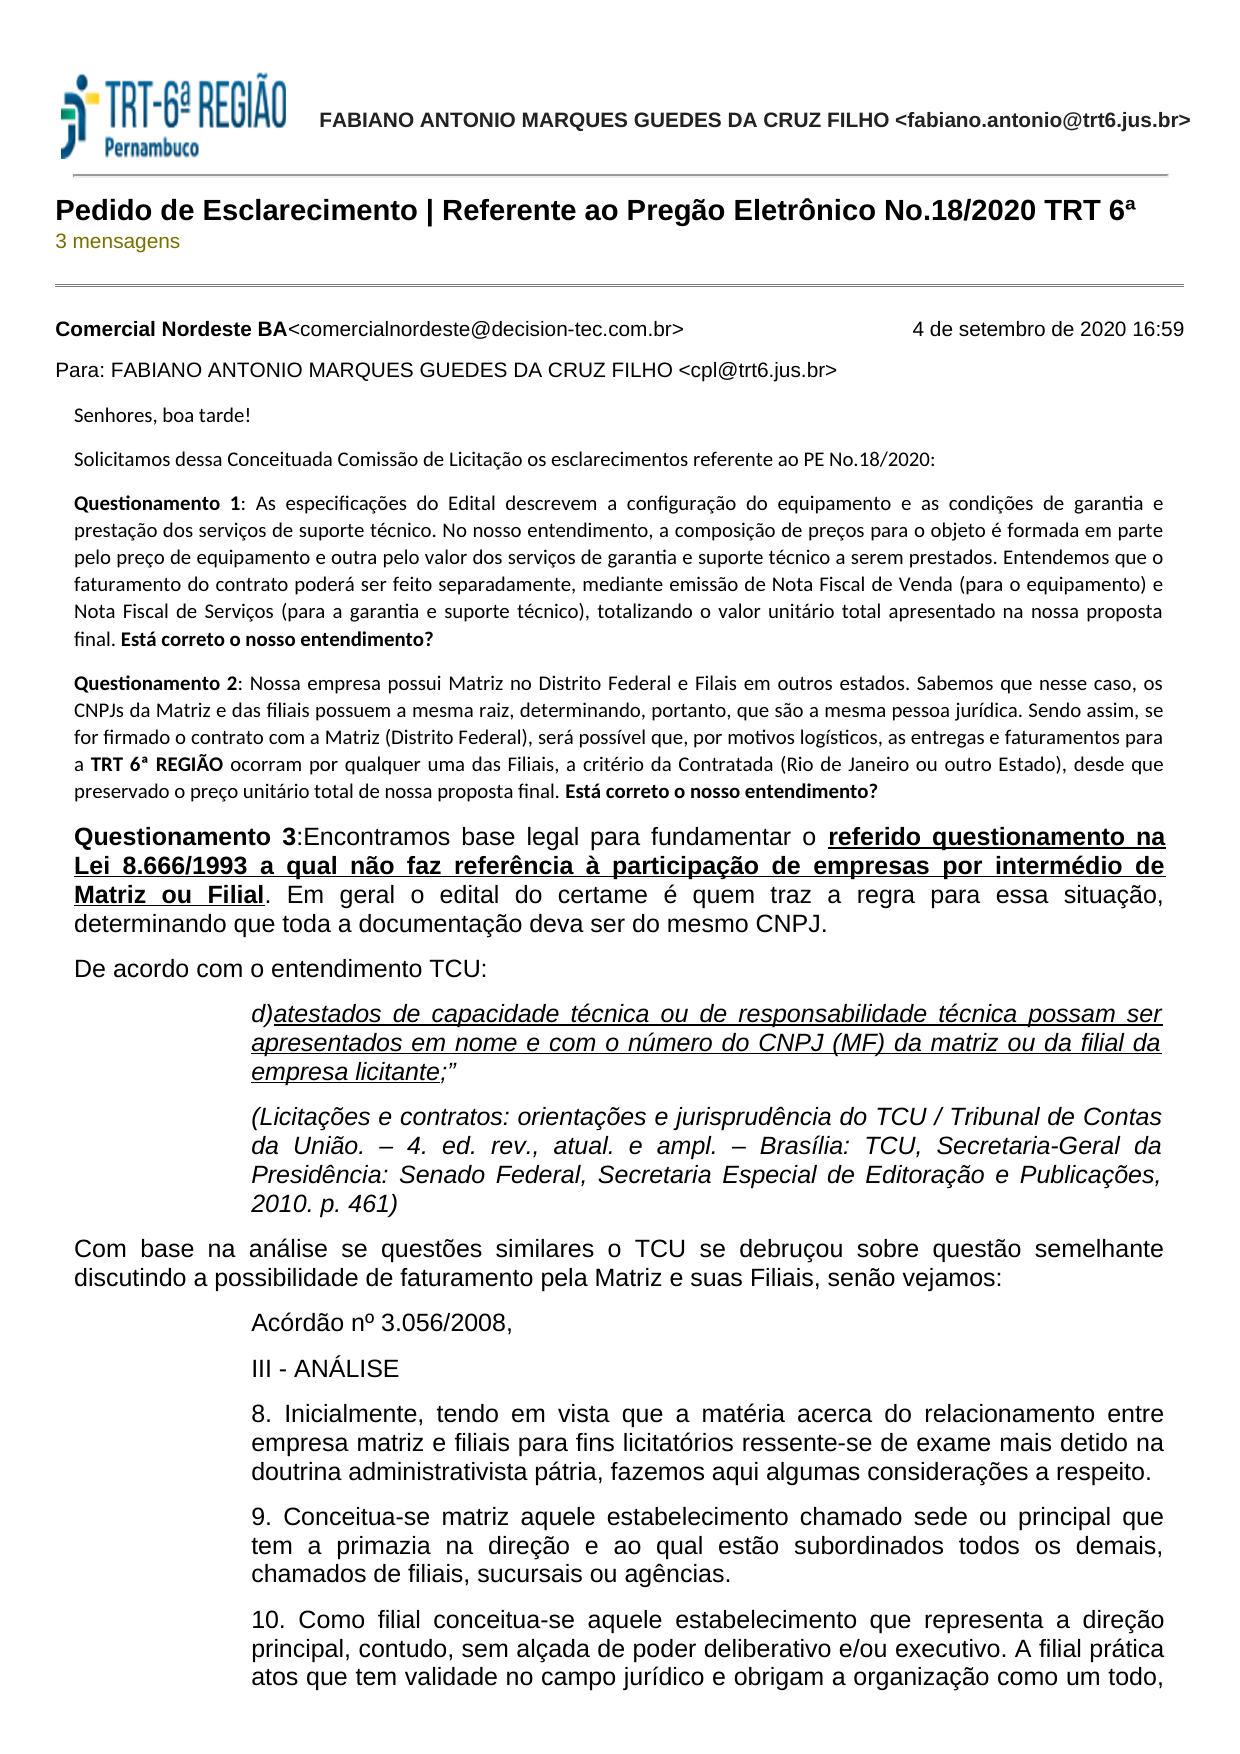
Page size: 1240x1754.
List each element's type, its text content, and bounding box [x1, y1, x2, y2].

table_cell Para: FABIANO ANTONIO MARQUES GUEDES DA CRUZ FILHO <cpl@trt6.jus.br> [55, 358, 1184, 384]
table_header 4 de setembro de 2020 16:59 [854, 317, 1184, 358]
picture [61, 66, 286, 159]
table_header Comercial Nordeste BA<comercialnordeste@decision-tec.com.br> [55, 317, 854, 358]
table_header Pedido de Esclarecimento | Referente ao Pregão Eletrônico No.18/2020 TRT 6ª 3 mensagens [55, 193, 1184, 269]
table_header Senhores, boa tarde! Solicitamos dessa Conceituada Comissão de Licitação os esclarecimentos referente ao PE No.18/2020: Questionamento 1: As especificações do Edital descrevem a configuração do equipamento e as condições de garantia e prestação dos serviços de suporte técnico. No nosso entendimento, a composição de preços para o objeto é formada em parte pelo preço de equipamento e outra pelo valor dos serviços de garantia e suporte técnico a serem prestados. Entendemos que o faturamento do contrato poderá ser feito separadamente, mediante emissão de Nota Fiscal de Venda (para o equipamento) e Nota Fiscal de Serviços (para a garantia e suporte técnico), totalizando o valor unitário total apresentado na nossa proposta final. Está correto o nosso entendimento? Questionamento 2: Nossa empresa possui Matriz no Distrito Federal e Filais em outros estados. Sabemos que nesse caso, os CNPJs da Matriz e das filiais possuem a mesma raiz, determinando, portanto, que são a mesma pessoa jurídica. Sendo assim, se for firmado o contrato com a Matriz (Distrito Federal), será possível que, por motivos logísticos, as entregas e faturamentos para a TRT 6ª REGIÃO ocorram por qualquer uma das Filiais, a critério da Contratada (Rio de Janeiro ou outro Estado), desde que preservado o preço unitário total de nossa proposta final. Está correto o nosso entendimento? Questionamento 3:Encontramos base legal para fundamentar o referido questionamento na Lei 8.666/1993 a qual não faz referência à participação de empresas por intermédio de Matriz ou Filial. Em geral o edital do certame é quem traz a regra para essa situação, determinando que toda a documentação deva ser do mesmo CNPJ. De acordo com o entendimento TCU: d)atestados de capacidade técnica ou de responsabilidade técnica possam ser apresentados em nome e com o número do CNPJ (MF) da matriz ou da filial da empresa licitante;” (Licitações e contratos: orientações e jurisprudência do TCU / Tribunal de Contas da União. – 4. ed. rev., atual. e ampl. – Brasília: TCU, Secretaria-Geral da Presidência: Senado Federal, Secretaria Especial de Editoração e Publicações, 2010. p. 461) Com base na análise se questões similares o TCU se debruçou sobre questão semelhante discutindo a possibilidade de faturamento pela Matriz e suas Filiais, senão vejamos: Acórdão nº 3.056/2008, III - ANÁLISE 8. Inicialmente, tendo em vista que a matéria acerca do relacionamento entre empresa matriz e filiais para fins licitatórios ressente-se de exame mais detido na doutrina administrativista pátria, fazemos aqui algumas considerações a respeito. 9. Conceitua-se matriz aquele estabelecimento chamado sede ou principal que tem a primazia na direção e ao qual estão subordinados todos os demais, chamados de filiais, sucursais ou agências. 10. Como filial conceitua-se aquele estabelecimento que representa a direção principal, contudo, sem alçada de poder deliberativo e/ou executivo. A filial prática atos que tem validade no campo jurídico e obrigam a organização como um todo, [55, 384, 1184, 1710]
